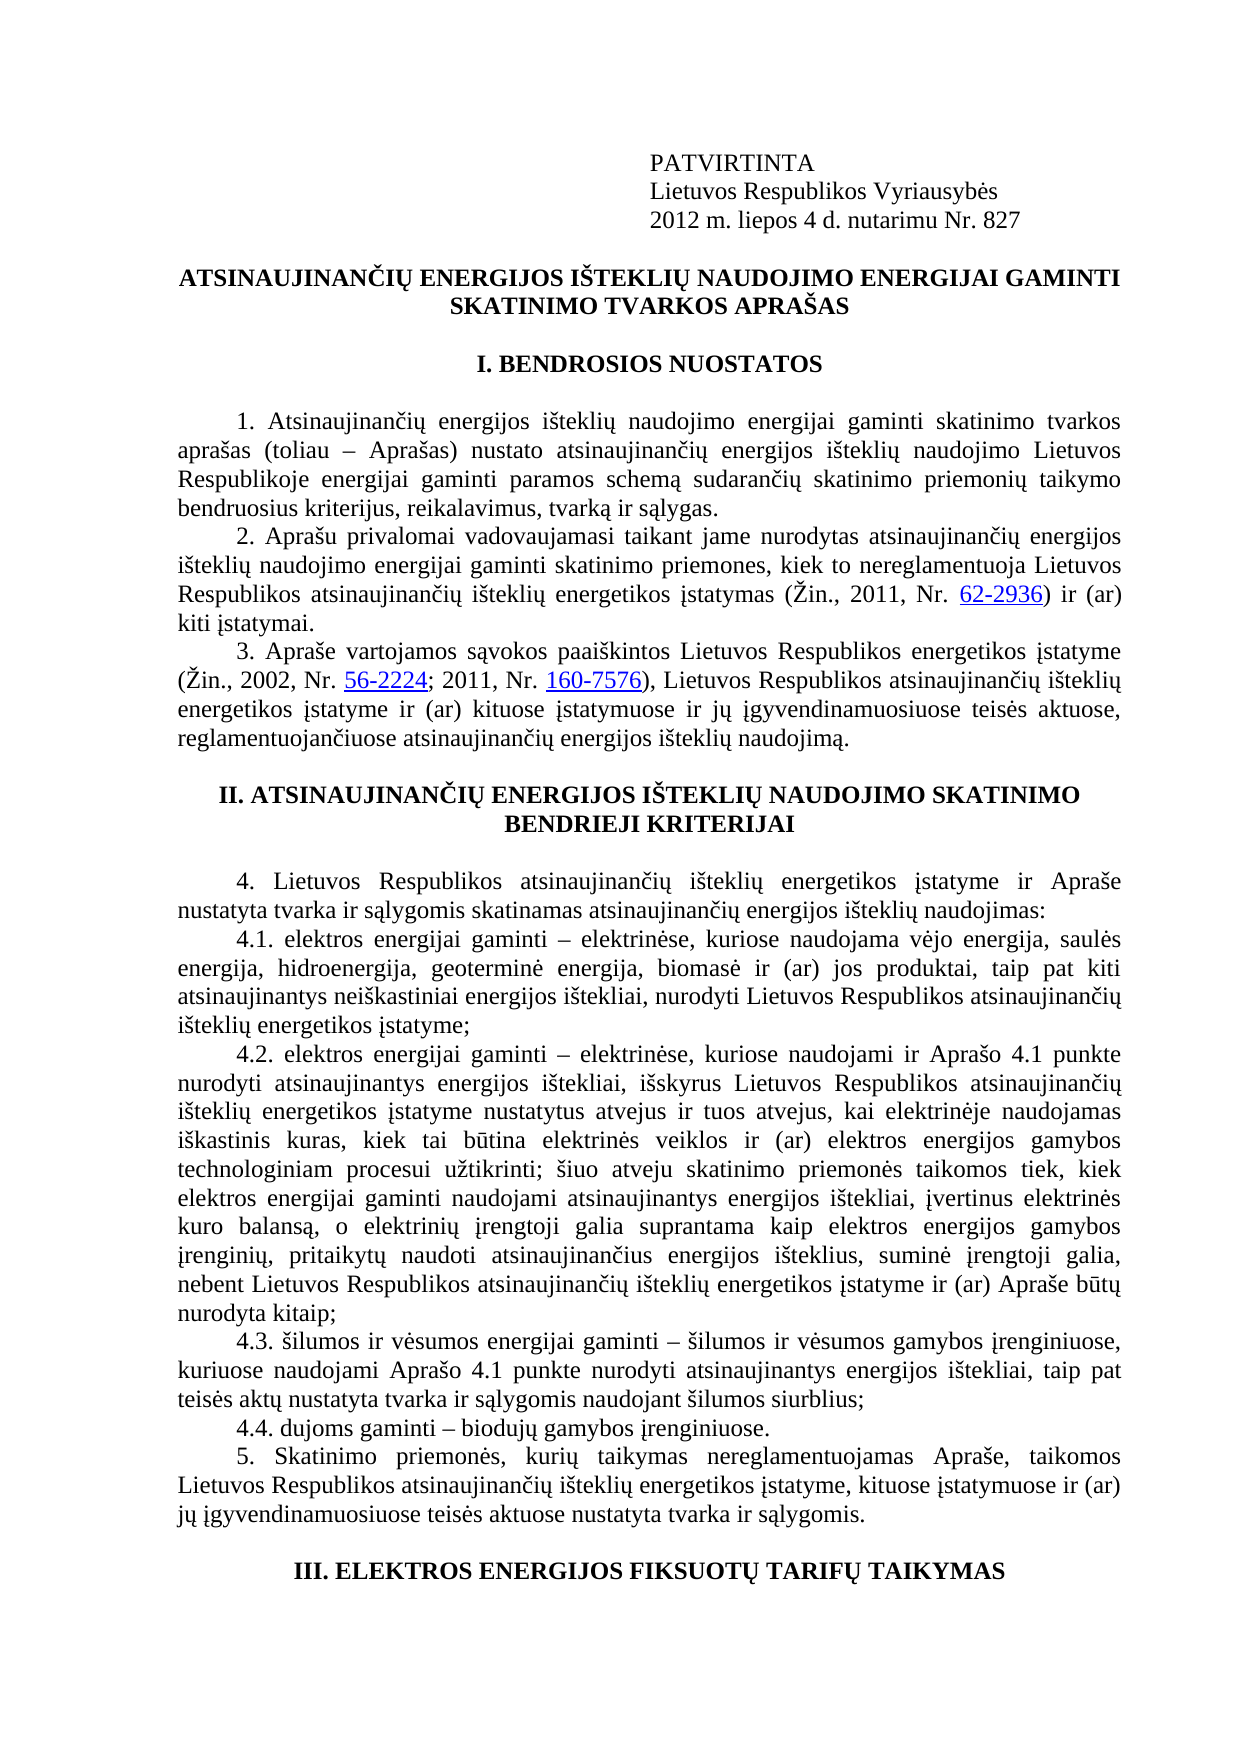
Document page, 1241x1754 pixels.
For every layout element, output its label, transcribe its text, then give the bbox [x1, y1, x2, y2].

text 5. Skatinimo priemonės, kurių taikymas nereglamentuojamas Apraše, taikomos Lietuvos Respublikos atsinaujinančių išteklių energetikos įstatyme, kituose įstatymuose ir (ar) jų įgyvendinamuosiuose teisės aktuose nustatyta tvarka ir sąlygomis. [177, 1441, 1122, 1528]
text 4.3. šilumos ir vėsumos energijai gaminti – šilumos ir vėsumos gamybos įrenginiuose, kuriuose naudojami Aprašo 4.1 punkte nurodyti atsinaujinantys energijos ištekliai, taip pat teisės aktų nustatyta tvarka ir sąlygomis naudojant šilumos siurblius; [177, 1326, 1122, 1413]
text II. ATSINAUJINANČIŲ ENERGIJOS IŠTEKLIŲ NAUDOJIMO SKATINIMO BENDRIEJI KRITERIJAI [177, 780, 1122, 838]
text 4. Lietuvos Respublikos atsinaujinančių išteklių energetikos įstatyme ir Apraše nustatyta tvarka ir sąlygomis skatinamas atsinaujinančių energijos išteklių naudojimas: [177, 866, 1122, 924]
text Lietuvos Respublikos Vyriausybės [649, 176, 1122, 205]
text III. ELEKTROS ENERGIJOS FIKSUOTŲ TARIFŲ TAIKYMAS [177, 1556, 1122, 1585]
text 3. Apraše vartojamos sąvokos paaiškintos Lietuvos Respublikos energetikos įstatyme (Žin., 2002, Nr. 56-2224; 2011, Nr. 160-7576), Lietuvos Respublikos atsinaujinančių išteklių energetikos įstatyme ir (ar) kituose įstatymuose ir jų įgyvendinamuosiuose teisės aktuose, reglamentuojančiuose atsinaujinančių energijos išteklių naudojimą. [177, 636, 1122, 751]
text 4.2. elektros energijai gaminti – elektrinėse, kuriose naudojami ir Aprašo 4.1 punkte nurodyti atsinaujinantys energijos ištekliai, išskyrus Lietuvos Respublikos atsinaujinančių išteklių energetikos įstatyme nustatytus atvejus ir tuos atvejus, kai elektrinėje naudojamas iškastinis kuras, kiek tai būtina elektrinės veiklos ir (ar) elektros energijos gamybos technologiniam procesui užtikrinti; šiuo atveju skatinimo priemonės taikomos tiek, kiek elektros energijai gaminti naudojami atsinaujinantys energijos ištekliai, įvertinus elektrinės kuro balansą, o elektrinių įrengtoji galia suprantama kaip elektros energijos gamybos įrenginių, pritaikytų naudoti atsinaujinančius energijos išteklius, suminė įrengtoji galia, nebent Lietuvos Respublikos atsinaujinančių išteklių energetikos įstatyme ir (ar) Apraše būtų nurodyta kitaip; [177, 1039, 1122, 1326]
text 4.4. dujoms gaminti – biodujų gamybos įrenginiuose. [177, 1413, 1122, 1441]
text 1. Atsinaujinančių energijos išteklių naudojimo energijai gaminti skatinimo tvarkos aprašas (toliau – Aprašas) nustato atsinaujinančių energijos išteklių naudojimo Lietuvos Respublikoje energijai gaminti paramos schemą sudarančių skatinimo priemonių taikymo bendruosius kriterijus, reikalavimus, tvarką ir sąlygas. [177, 406, 1122, 521]
text PATVIRTINTA [649, 148, 1122, 176]
text 2. Aprašu privalomai vadovaujamasi taikant jame nurodytas atsinaujinančių energijos išteklių naudojimo energijai gaminti skatinimo priemones, kiek to nereglamentuoja Lietuvos Respublikos atsinaujinančių išteklių energetikos įstatymas (Žin., 2011, Nr. 62-2936) ir (ar) kiti įstatymai. [177, 521, 1122, 636]
text ATSINAUJINANČIŲ ENERGIJOS IŠTEKLIŲ NAUDOJIMO ENERGIJAI GAMINTI SKATINIMO TVARKOS APRAŠAS [177, 263, 1122, 320]
text 4.1. elektros energijai gaminti – elektrinėse, kuriose naudojama vėjo energija, saulės energija, hidroenergija, geoterminė energija, biomasė ir (ar) jos produktai, taip pat kiti atsinaujinantys neiškastiniai energijos ištekliai, nurodyti Lietuvos Respublikos atsinaujinančių išteklių energetikos įstatyme; [177, 924, 1122, 1039]
text I. BENDROSIOS NUOSTATOS [177, 349, 1122, 378]
text 2012 m. liepos 4 d. nutarimu Nr. 827 [649, 205, 1122, 234]
